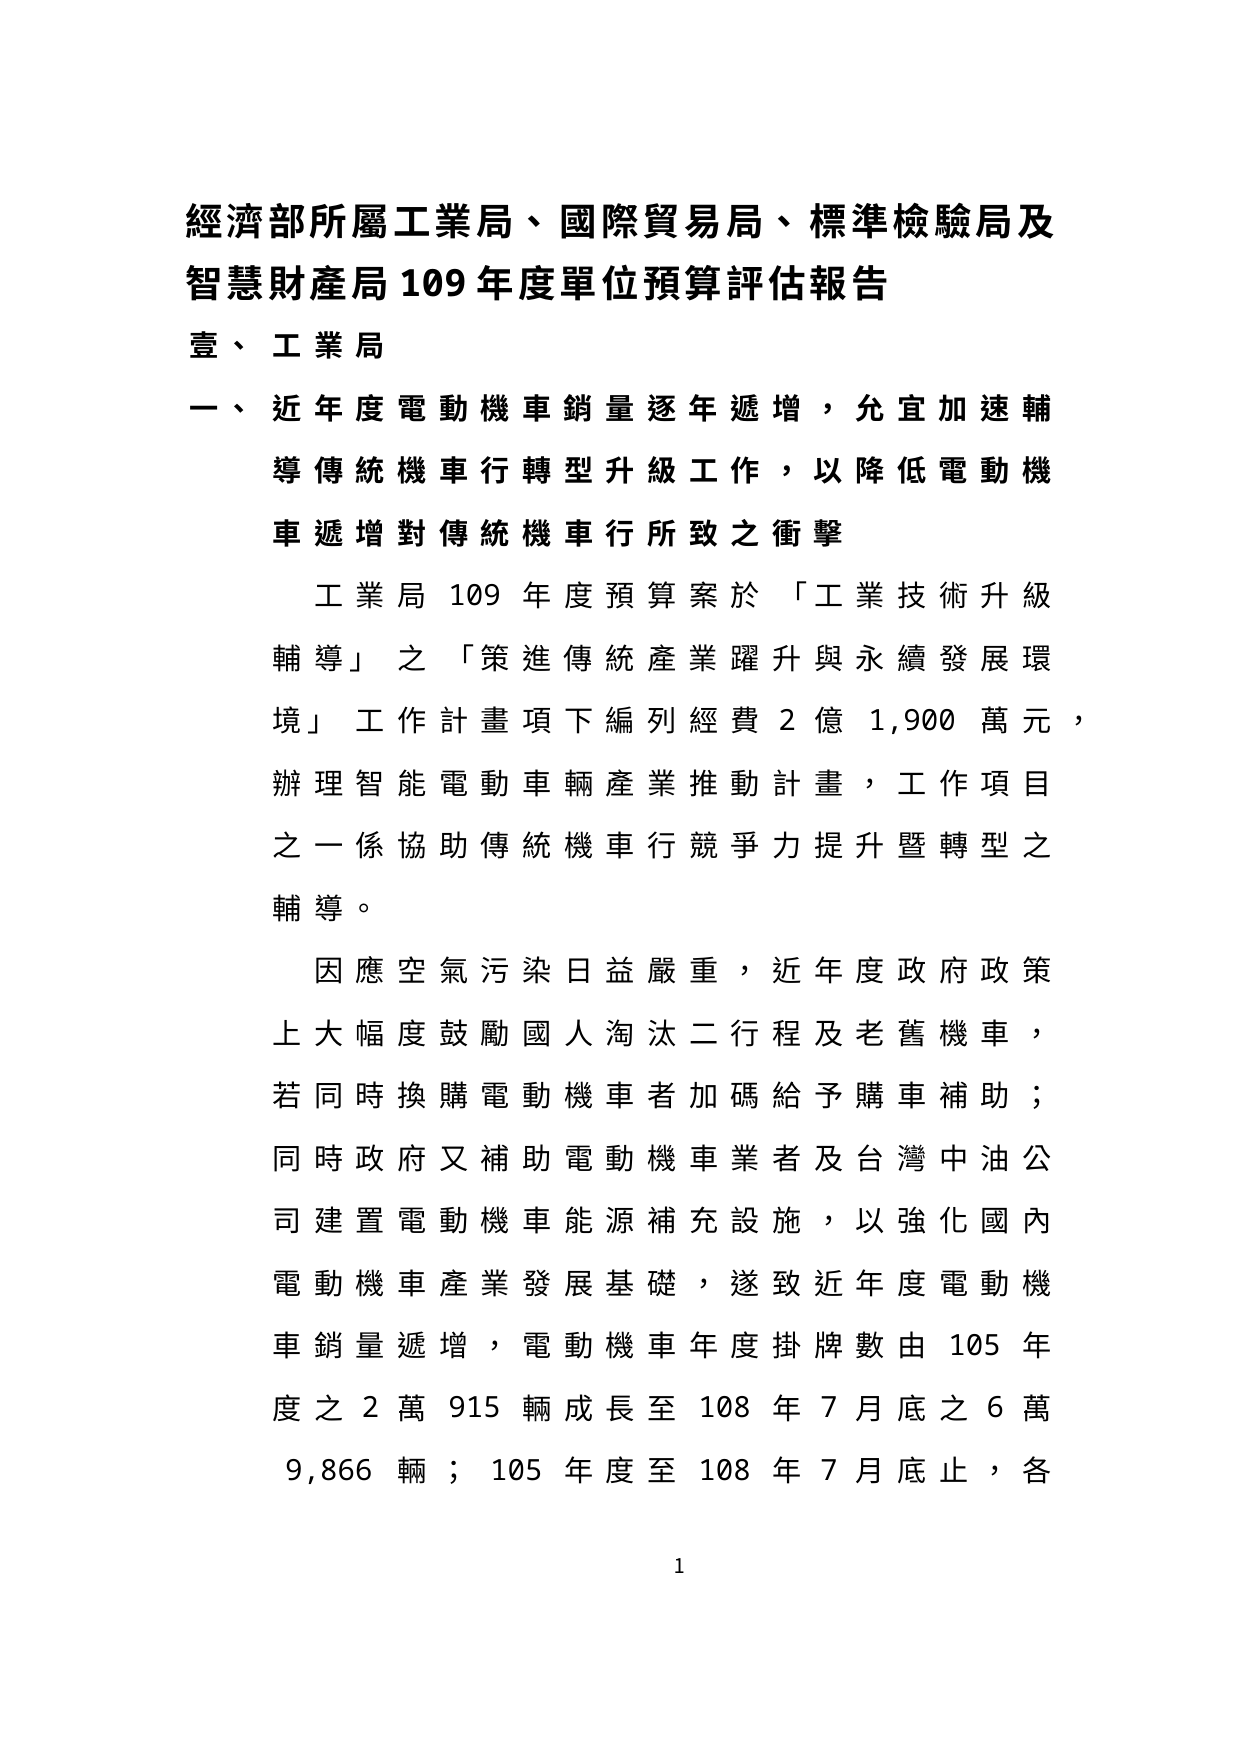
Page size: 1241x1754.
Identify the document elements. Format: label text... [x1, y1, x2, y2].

text 經濟部所屬工業局、國際貿易局、標準檢驗局及智慧財產局109年度單位預算評估報告 [183, 177, 1058, 302]
text 壹、工業局 [183, 302, 1058, 365]
text 工業局109年度預算案於「工業技術升級輔導」之「策進傳統產業躍升與永續發展環境」工作計畫項下編列經費2億1,900萬元，辦理智能電動車輛產業推動計畫，工作項目之一係協助傳統機車行競爭力提升暨轉型之輔導。 [242, 552, 1058, 927]
text 因應空氣污染日益嚴重，近年度政府政策上大幅度鼓勵國人淘汰二行程及老舊機車，若同時換購電動機車者加碼給予購車補助；同時政府又補助電動機車業者及台灣中油公司建置電動機車能源補充設施，以強化國內電動機車產業發展基礎，遂致近年度電動機車銷量遞增，電動機車年度掛牌數由105年度之2萬915輛成長至108年7月底之6萬9,866輛；105年度至108年7月底止，各 [242, 927, 1058, 1490]
text 一、近年度電動機車銷量逐年遞增，允宜加速輔導傳統機車行轉型升級工作，以降低電動機車遞增對傳統機車行所致之衝擊 [183, 365, 1058, 552]
